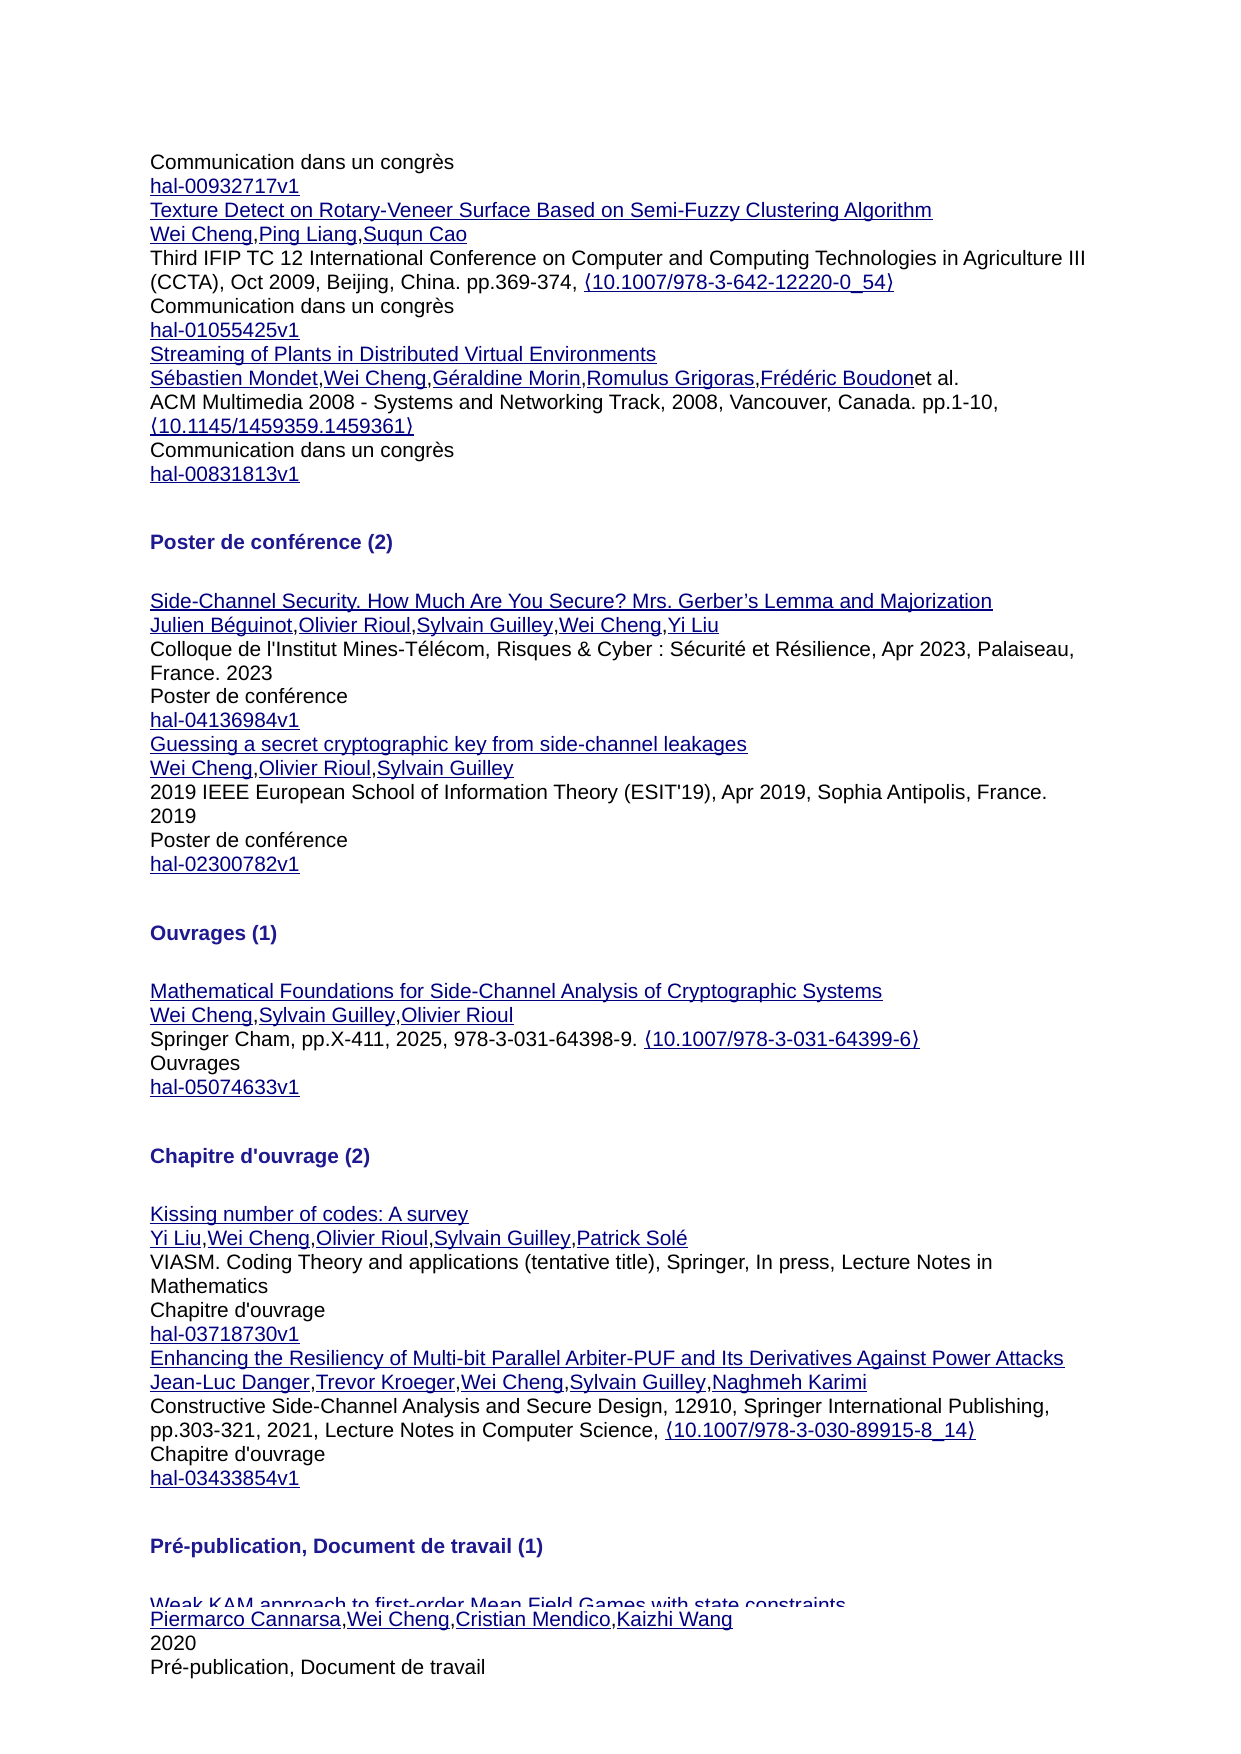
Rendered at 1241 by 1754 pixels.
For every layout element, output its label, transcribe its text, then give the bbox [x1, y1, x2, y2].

table_header Mathematical Foundations for Side-Channel Analysis of Cryptographic Systems Wei Cheng,Sylvain Guilley,Olivier Rioul Springer Cham, pp.X-411, 2025, 978-3-031-64398-9. ⟨10.1007/978-3-031-64399-6⟩ Ouvrages hal-05074633v1 [150, 979, 1090, 1099]
table_cell Texture Detect on Rotary-Veneer Surface Based on Semi-Fuzzy Clustering Algorithm Wei Cheng,Ping Liang,Suqun Cao Third IFIP TC 12 International Conference on Computer and Computing Technologies in Agriculture III (CCTA), Oct 2009, Beijing, China. pp.369-374, ⟨10.1007/978-3-642-12220-0_54⟩ Communication dans un congrès hal-01055425v1 [150, 198, 1090, 342]
table_cell Streaming of Plants in Distributed Virtual Environments Sébastien Mondet,Wei Cheng,Géraldine Morin,Romulus Grigoras,Frédéric Boudonet al. ACM Multimedia 2008 - Systems and Networking Track, 2008, Vancouver, Canada. pp.1-10, ⟨10.1145/1459359.1459361⟩ Communication dans un congrès hal-00831813v1 [150, 342, 1090, 485]
table_cell Communication dans un congrès hal-00932717v1 [150, 150, 1090, 198]
subtitle Chapitre d'ouvrage (2) [150, 1144, 1090, 1168]
table_header Weak KAM approach to first-order Mean Field Games with state constraints Piermarco Cannarsa,Wei Cheng,Cristian Mendico,Kaizhi Wang 2020 Pré-publication, Document de travail [150, 1593, 1090, 1679]
subtitle Pré-publication, Document de travail (1) [150, 1534, 1090, 1558]
table_header Side-Channel Security. How Much Are You Secure? Mrs. Gerber’s Lemma and Majorization Julien Béguinot,Olivier Rioul,Sylvain Guilley,Wei Cheng,Yi Liu Colloque de l'Institut Mines-Télécom, Risques & Cyber : Sécurité et Résilience, Apr 2023, Palaiseau, France. 2023 Poster de conférence hal-04136984v1 [150, 589, 1090, 732]
table_cell Enhancing the Resiliency of Multi-bit Parallel Arbiter-PUF and Its Derivatives Against Power Attacks Jean-Luc Danger,Trevor Kroeger,Wei Cheng,Sylvain Guilley,Naghmeh Karimi Constructive Side-Channel Analysis and Secure Design, 12910, Springer International Publishing, pp.303-321, 2021, Lecture Notes in Computer Science, ⟨10.1007/978-3-030-89915-8_14⟩ Chapitre d'ouvrage hal-03433854v1 [150, 1346, 1090, 1489]
subtitle Poster de conférence (2) [150, 530, 1090, 554]
subtitle Ouvrages (1) [150, 921, 1090, 945]
table_cell Guessing a secret cryptographic key from side-channel leakages Wei Cheng,Olivier Rioul,Sylvain Guilley 2019 IEEE European School of Information Theory (ESIT'19), Apr 2019, Sophia Antipolis, France. 2019 Poster de conférence hal-02300782v1 [150, 732, 1090, 876]
table_header Kissing number of codes: A survey Yi Liu,Wei Cheng,Olivier Rioul,Sylvain Guilley,Patrick Solé VIASM. Coding Theory and applications (tentative title), Springer, In press, Lecture Notes in Mathematics Chapitre d'ouvrage hal-03718730v1 [150, 1202, 1090, 1346]
